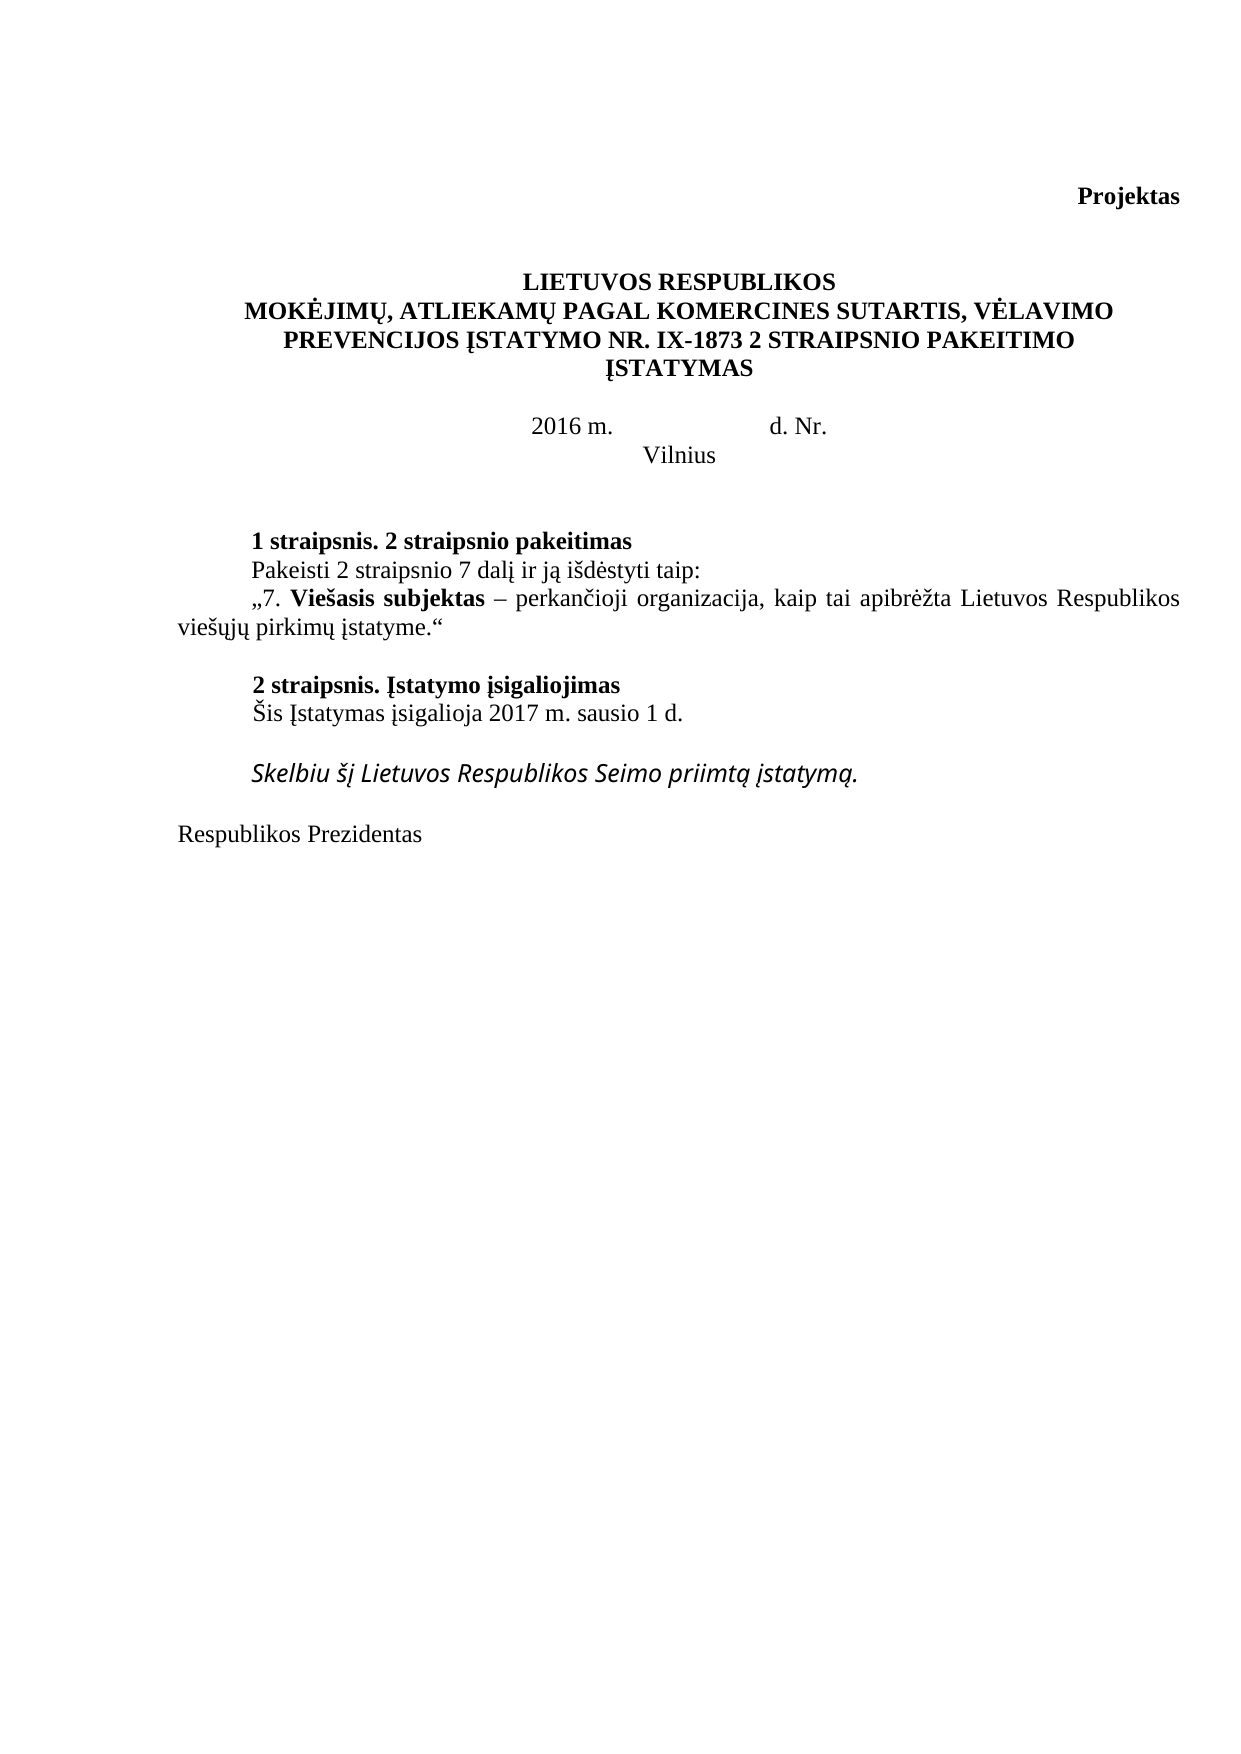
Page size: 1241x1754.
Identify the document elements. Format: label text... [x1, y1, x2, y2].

text LIETUVOS RESPUBLIKOS [177, 267, 1181, 296]
text Projektas [177, 181, 1181, 210]
text 1 straipsnis. 2 straipsnio pakeitimas [177, 526, 1181, 555]
text Pakeisti 2 straipsnio 7 dalį ir ją išdėstyti taip: [177, 555, 1181, 583]
text Šis Įstatymas įsigalioja 2017 m. sausio 1 d. [177, 698, 1181, 727]
text Vilnius [177, 440, 1181, 468]
text Respublikos Prezidentas [177, 819, 1181, 847]
text ĮSTATYMAS [177, 353, 1181, 382]
text „7. Viešasis subjektas – perkančioji organizacija, kaip tai apibrėžta Lietuvos Respublikos viešųjų pirkimų įstatyme.“ [177, 583, 1181, 641]
text 2 straipsnis. Įstatymo įsigaliojimas [177, 670, 1181, 698]
text MOKĖJIMŲ, ATLIEKAMŲ PAGAL KOMERCINES SUTARTIS, VĖLAVIMO PREVENCIJOS ĮSTATYMO NR. IX-1873 2 STRAIPSNIO PAKEITIMO [177, 296, 1181, 353]
text Skelbiu šį Lietuvos Respublikos Seimo priimtą įstatymą. [177, 756, 1181, 790]
text 2016 m. d. Nr. [177, 411, 1181, 440]
